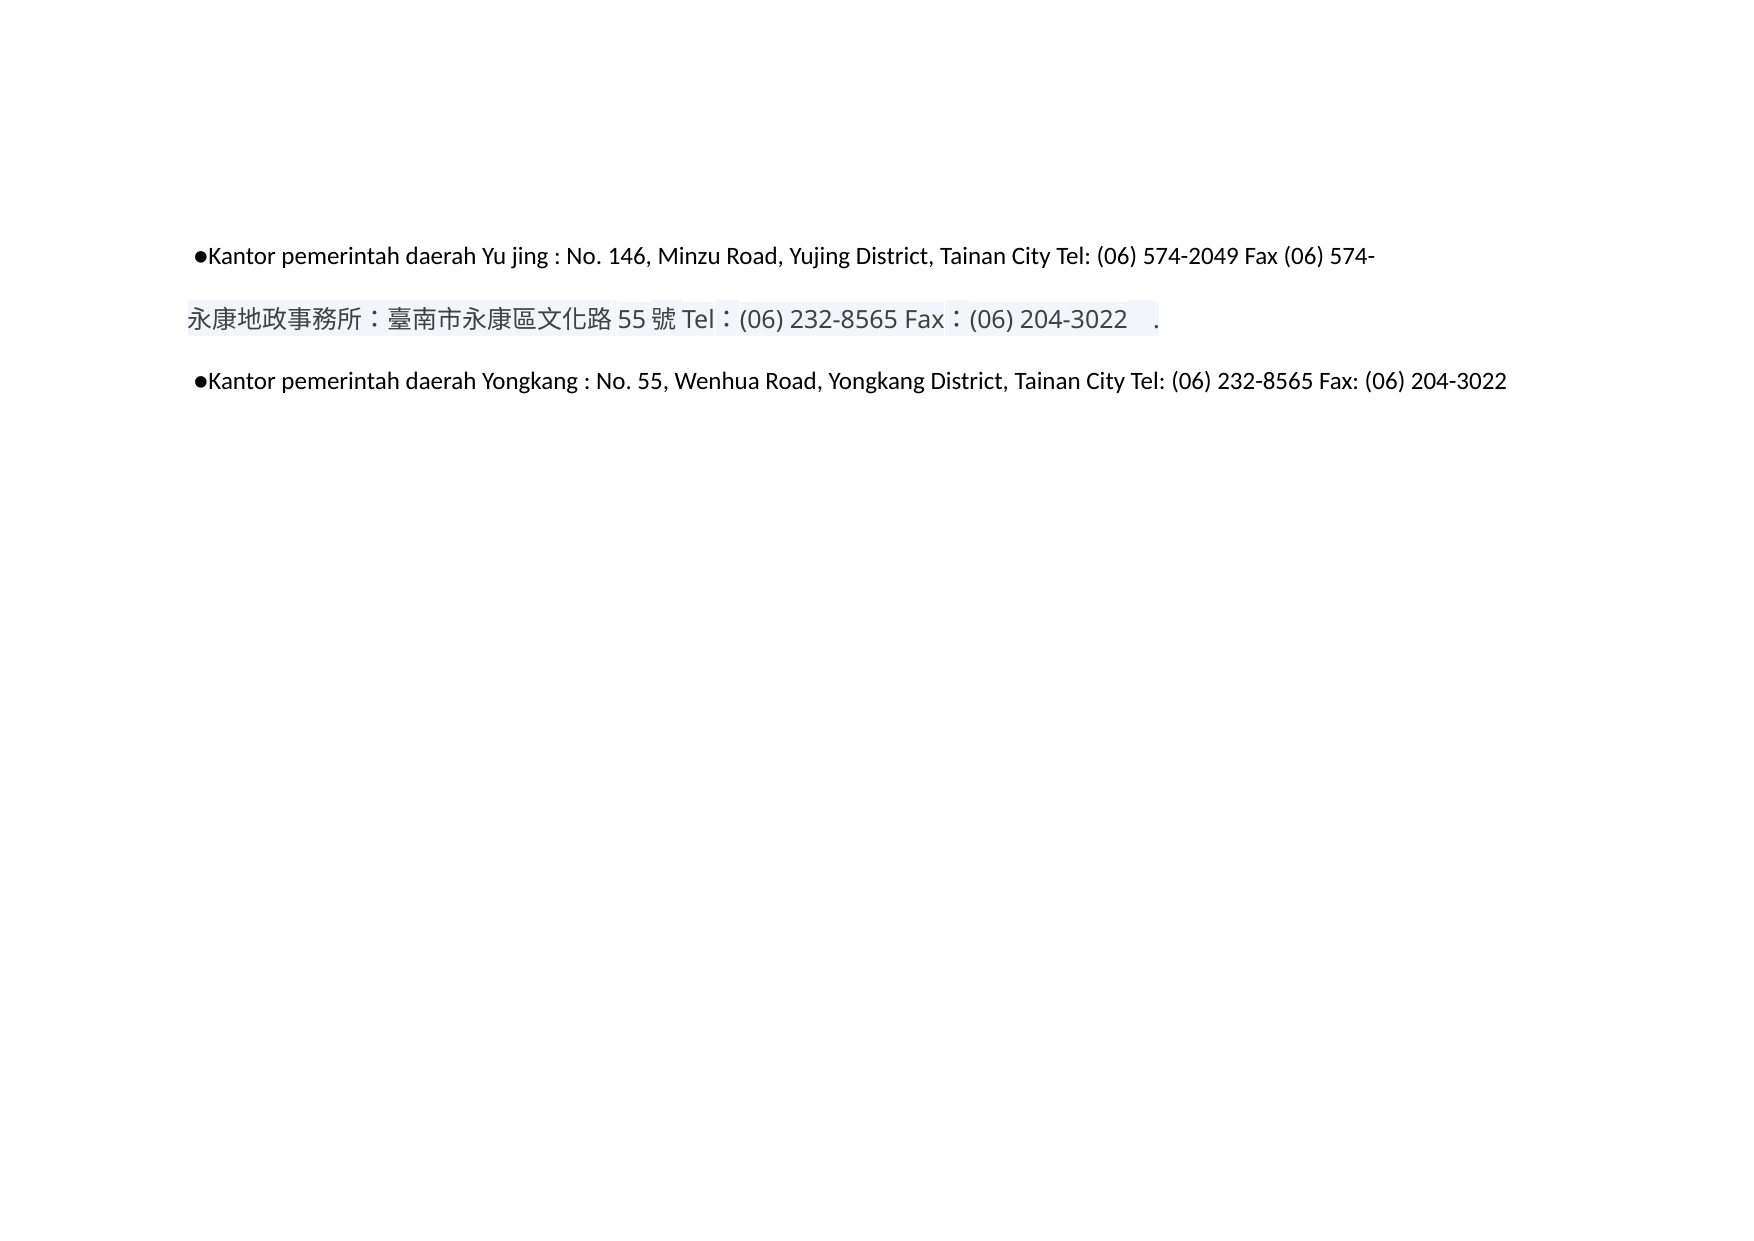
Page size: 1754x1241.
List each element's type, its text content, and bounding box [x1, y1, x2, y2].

text 永康地政事務所：臺南市永康區文化路55號 Tel：(06) 232-8565 Fax：(06) 204-3022 . [187, 276, 1604, 339]
text ●Kantor pemerintah daerah Yu jing : No. 146, Minzu Road, Yujing District, Tainan City Tel: (06) 574-2049 Fax (06) 574- [187, 214, 1604, 276]
text ●Kantor pemerintah daerah Yongkang : No. 55, Wenhua Road, Yongkang District, Tainan City Tel: (06) 232-8565 Fax: (06) 204-3022 [187, 339, 1604, 401]
